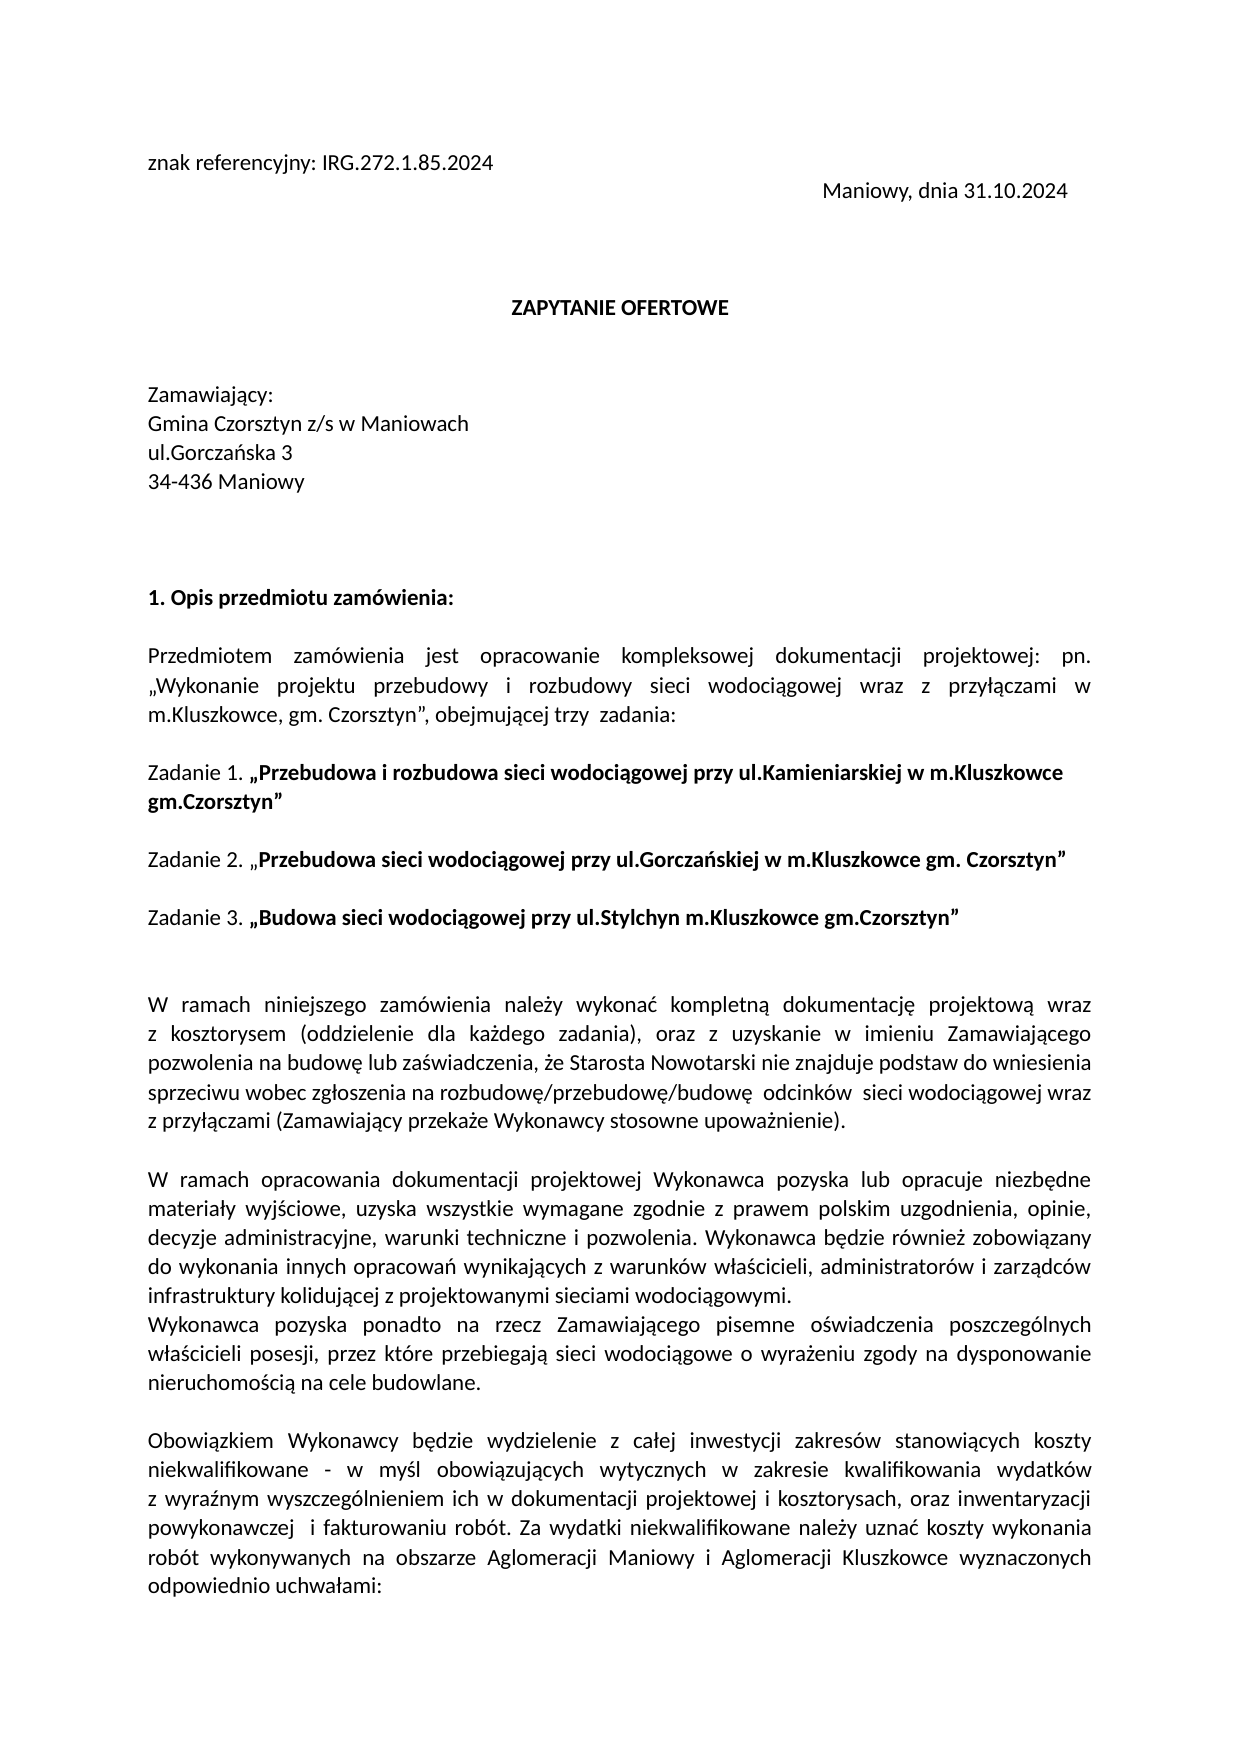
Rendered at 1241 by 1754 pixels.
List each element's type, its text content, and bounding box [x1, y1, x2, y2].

text ul.Gorczańska 3 [148, 438, 1093, 466]
text 1. Opis przedmiotu zamówienia: [148, 583, 1093, 612]
text W ramach niniejszego zamówienia należy wykonać kompletną dokumentację projektową wraz z kosztorysem (oddzielenie dla każdego zadania), oraz z uzyskanie w imieniu Zamawiającego pozwolenia na budowę lub zaświadczenia, że Starosta Nowotarski nie znajduje podstaw do wniesienia sprzeciwu wobec zgłoszenia na rozbudowę/przebudowę/budowę odcinków sieci wodociągowej wraz z przyłączami (Zamawiający przekaże Wykonawcy stosowne upoważnienie). [148, 990, 1093, 1135]
text Przedmiotem zamówienia jest opracowanie kompleksowej dokumentacji projektowej: pn. „Wykonanie projektu przebudowy i rozbudowy sieci wodociągowej wraz z przyłączami w m.Kluszkowce, gm. Czorsztyn”, obejmującej trzy zadania: [148, 642, 1093, 728]
text Maniowy, dnia 31.10.2024 [148, 177, 1093, 205]
text Zadanie 3. „Budowa sieci wodociągowej przy ul.Stylchyn m.Kluszkowce gm.Czorsztyn” [148, 903, 1093, 931]
text ZAPYTANIE OFERTOWE [148, 293, 1093, 321]
text Gmina Czorsztyn z/s w Maniowach [148, 409, 1093, 437]
text Zadanie 2. „Przebudowa sieci wodociągowej przy ul.Gorczańskiej w m.Kluszkowce gm. Czorsztyn” [148, 845, 1093, 873]
text Zadanie 1. „Przebudowa i rozbudowa sieci wodociągowej przy ul.Kamieniarskiej w m.Kluszkowce gm.Czorsztyn” [148, 758, 1093, 815]
text 34-436 Maniowy [148, 467, 1093, 495]
text W ramach opracowania dokumentacji projektowej Wykonawca pozyska lub opracuje niezbędne materiały wyjściowe, uzyska wszystkie wymagane zgodnie z prawem polskim uzgodnienia, opinie, decyzje administracyjne, warunki techniczne i pozwolenia. Wykonawca będzie również zobowiązany do wykonania innych opracowań wynikających z warunków właścicieli, administratorów i zarządców infrastruktury kolidującej z projektowanymi sieciami wodociągowymi. [148, 1165, 1093, 1309]
text Wykonawca pozyska ponadto na rzecz Zamawiającego pisemne oświadczenia poszczególnych właścicieli posesji, przez które przebiegają sieci wodociągowe o wyrażeniu zgody na dysponowanie nieruchomością na cele budowlane. [148, 1310, 1093, 1396]
text Zamawiający: [148, 380, 1093, 408]
text Obowiązkiem Wykonawcy będzie wydzielenie z całej inwestycji zakresów stanowiących koszty niekwalifikowane - w myśl obowiązujących wytycznych w zakresie kwalifikowania wydatków z wyraźnym wyszczególnieniem ich w dokumentacji projektowej i kosztorysach, oraz inwentaryzacji powykonawczej i fakturowaniu robót. Za wydatki niekwalifikowane należy uznać koszty wykonania robót wykonywanych na obszarze Aglomeracji Maniowy i Aglomeracji Kluszkowce wyznaczonych odpowiednio uchwałami: [148, 1426, 1093, 1600]
text znak referencyjny: IRG.272.1.85.2024 [148, 148, 1093, 176]
